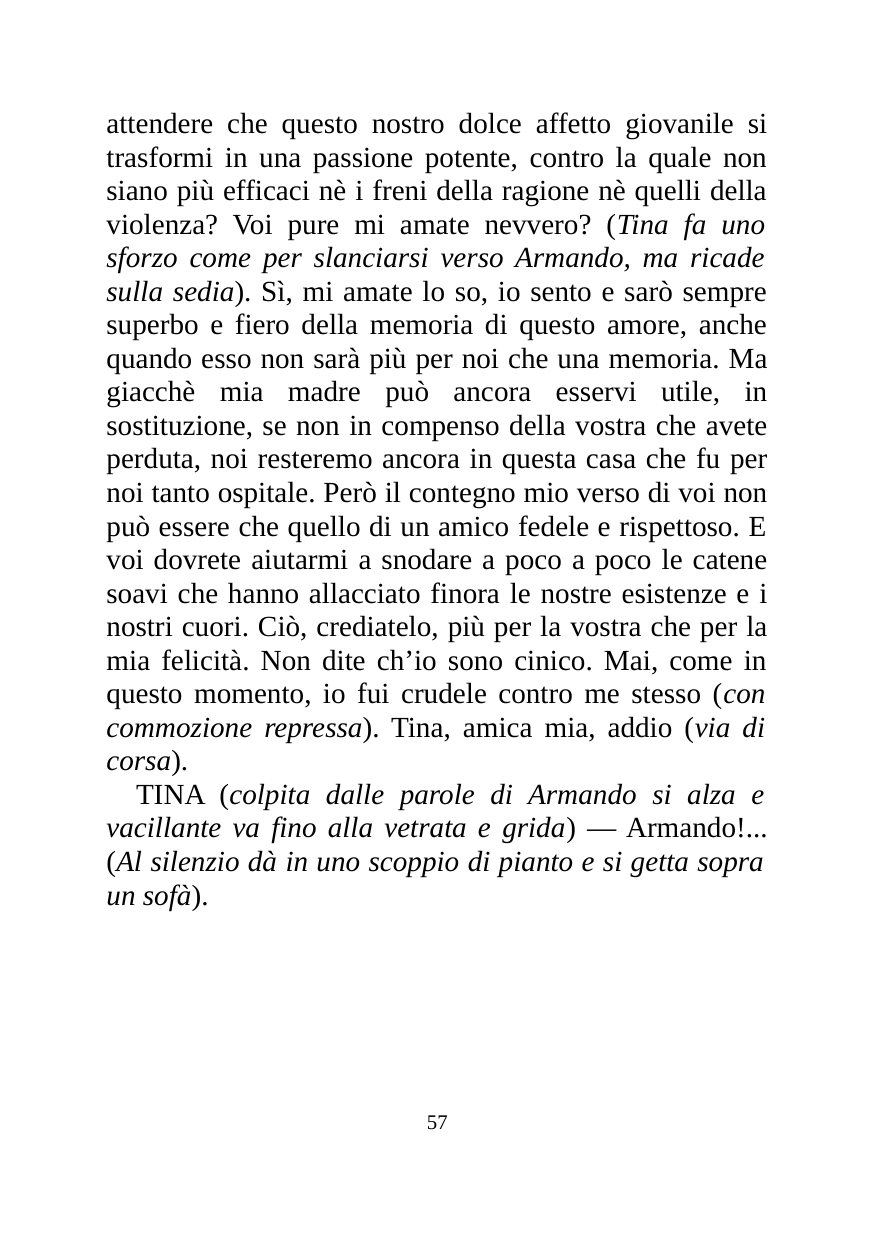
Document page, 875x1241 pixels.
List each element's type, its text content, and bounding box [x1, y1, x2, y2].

text attendere che questo nostro dolce affetto giovanile si trasformi in una passione potente, contro la quale non siano più efficaci nè i freni della ragione nè quelli della violenza? Voi pure mi amate nevvero? (Tina fa uno sforzo come per slanciarsi verso Armando, ma ricade sulla sedia). Sì, mi amate lo so, io sento e sarò sempre superbo e fiero della memoria di questo amore, anche quando esso non sarà più per noi che una memoria. Ma giacchè mia madre può ancora esservi utile, in sostituzione, se non in compenso della vostra che avete perduta, noi resteremo ancora in questa casa che fu per noi tanto ospitale. Però il contegno mio verso di voi non può essere che quello di un amico fedele e rispettoso. E voi dovrete aiutarmi a snodare a poco a poco le catene soavi che hanno allacciato finora le nostre esistenze e i nostri cuori. Ciò, crediatelo, più per la vostra che per la mia felicità. Non dite ch’io sono cinico. Mai, come in questo momento, io fui crudele contro me stesso (con commozione repressa). Tina, amica mia, addio (via di corsa). [106, 106, 768, 777]
text TINA (colpita dalle parole di Armando si alza e vacillante va fino alla vetrata e grida) — Armando!... (Al silenzio dà in uno scoppio di pianto e si getta sopra un sofà). [106, 777, 768, 911]
